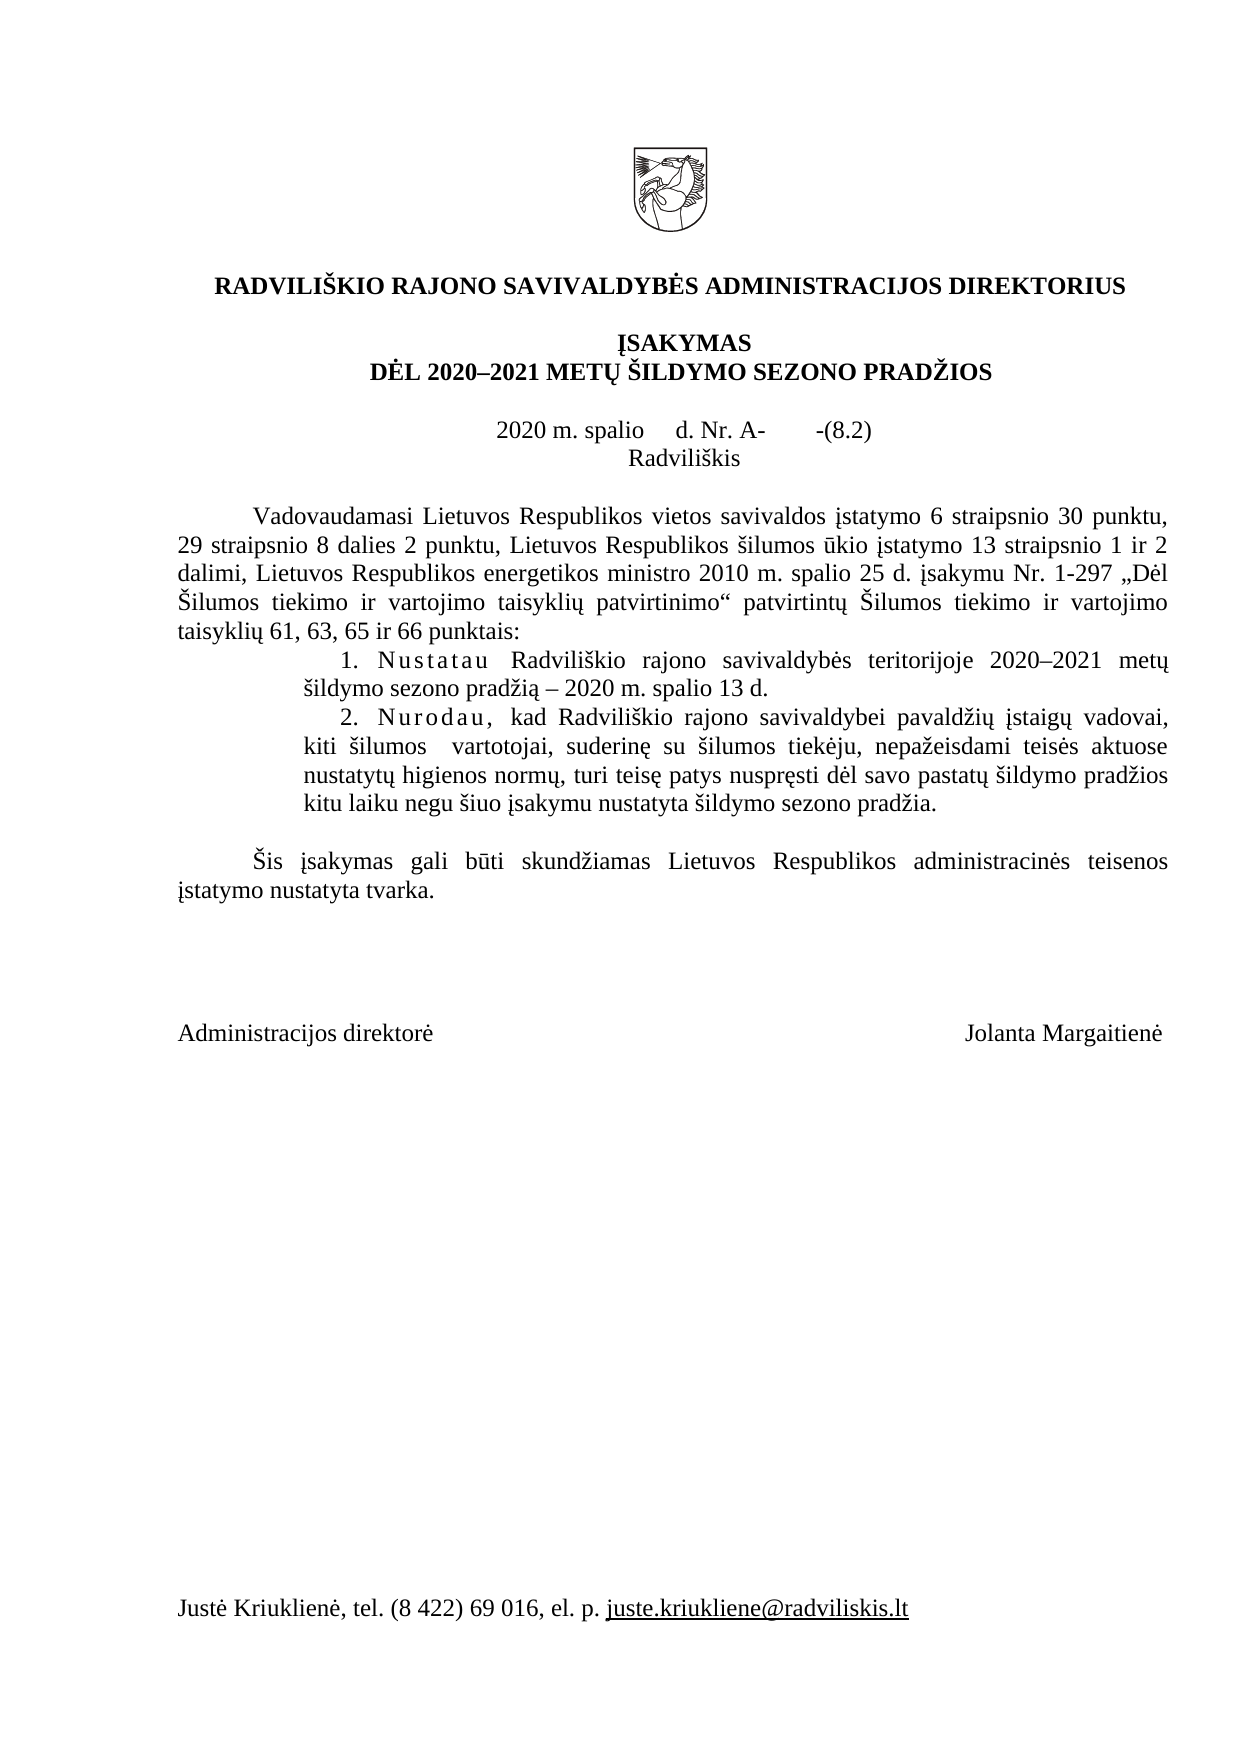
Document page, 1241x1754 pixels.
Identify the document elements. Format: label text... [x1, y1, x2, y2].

list Nustatau Radviliškio rajono savivaldybės teritorijoje 2020–2021 metų šildymo sezono pradžią – 2020 m. spalio 13 d. [266, 645, 1169, 702]
text Administracijos direktorė Jolanta Margaitienė [177, 1018, 1164, 1047]
text DĖL 2020–2021 METŲ ŠILDYMO SEZONO PRADŽIOS [177, 357, 1135, 386]
text Šis įsakymas gali būti skundžiamas Lietuvos Respublikos administracinės teisenos įstatymo nustatyta tvarka. [177, 846, 1169, 903]
text RADVILIŠKIO RAJONO SAVIVALDYBĖS ADMINISTRACIJOS DIREKTORIUS [177, 271, 1164, 300]
text Justė Kriuklienė, tel. (8 422) 69 016, el. p. juste.kriukliene@radviliskis.lt [177, 1593, 1164, 1622]
list Nurodau, kad Radviliškio rajono savivaldybei pavaldžių įstaigų vadovai, kiti šilumos vartotojai, suderinę su šilumos tiekėju, nepažeisdami teisės aktuose nustatytų higienos normų, turi teisę patys nuspręsti dėl savo pastatų šildymo pradžios kitu laiku negu šiuo įsakymu nustatyta šildymo sezono pradžia. [266, 702, 1169, 817]
text ĮSAKYMAS [177, 328, 1135, 357]
text Radviliškis [177, 443, 1135, 472]
text 2020 m. spalio d. Nr. A- -(8.2) [177, 415, 1135, 443]
text Vadovaudamasi Lietuvos Respublikos vietos savivaldos įstatymo 6 straipsnio 30 punktu, 29 straipsnio 8 dalies 2 punktu, Lietuvos Respublikos šilumos ūkio įstatymo 13 straipsnio 1 ir 2 dalimi, Lietuvos Respublikos energetikos ministro 2010 m. spalio 25 d. įsakymu Nr. 1-297 „Dėl Šilumos tiekimo ir vartojimo taisyklių patvirtinimo“ patvirtintų Šilumos tiekimo ir vartojimo taisyklių 61, 63, 65 ir 66 punktais: [177, 501, 1169, 645]
